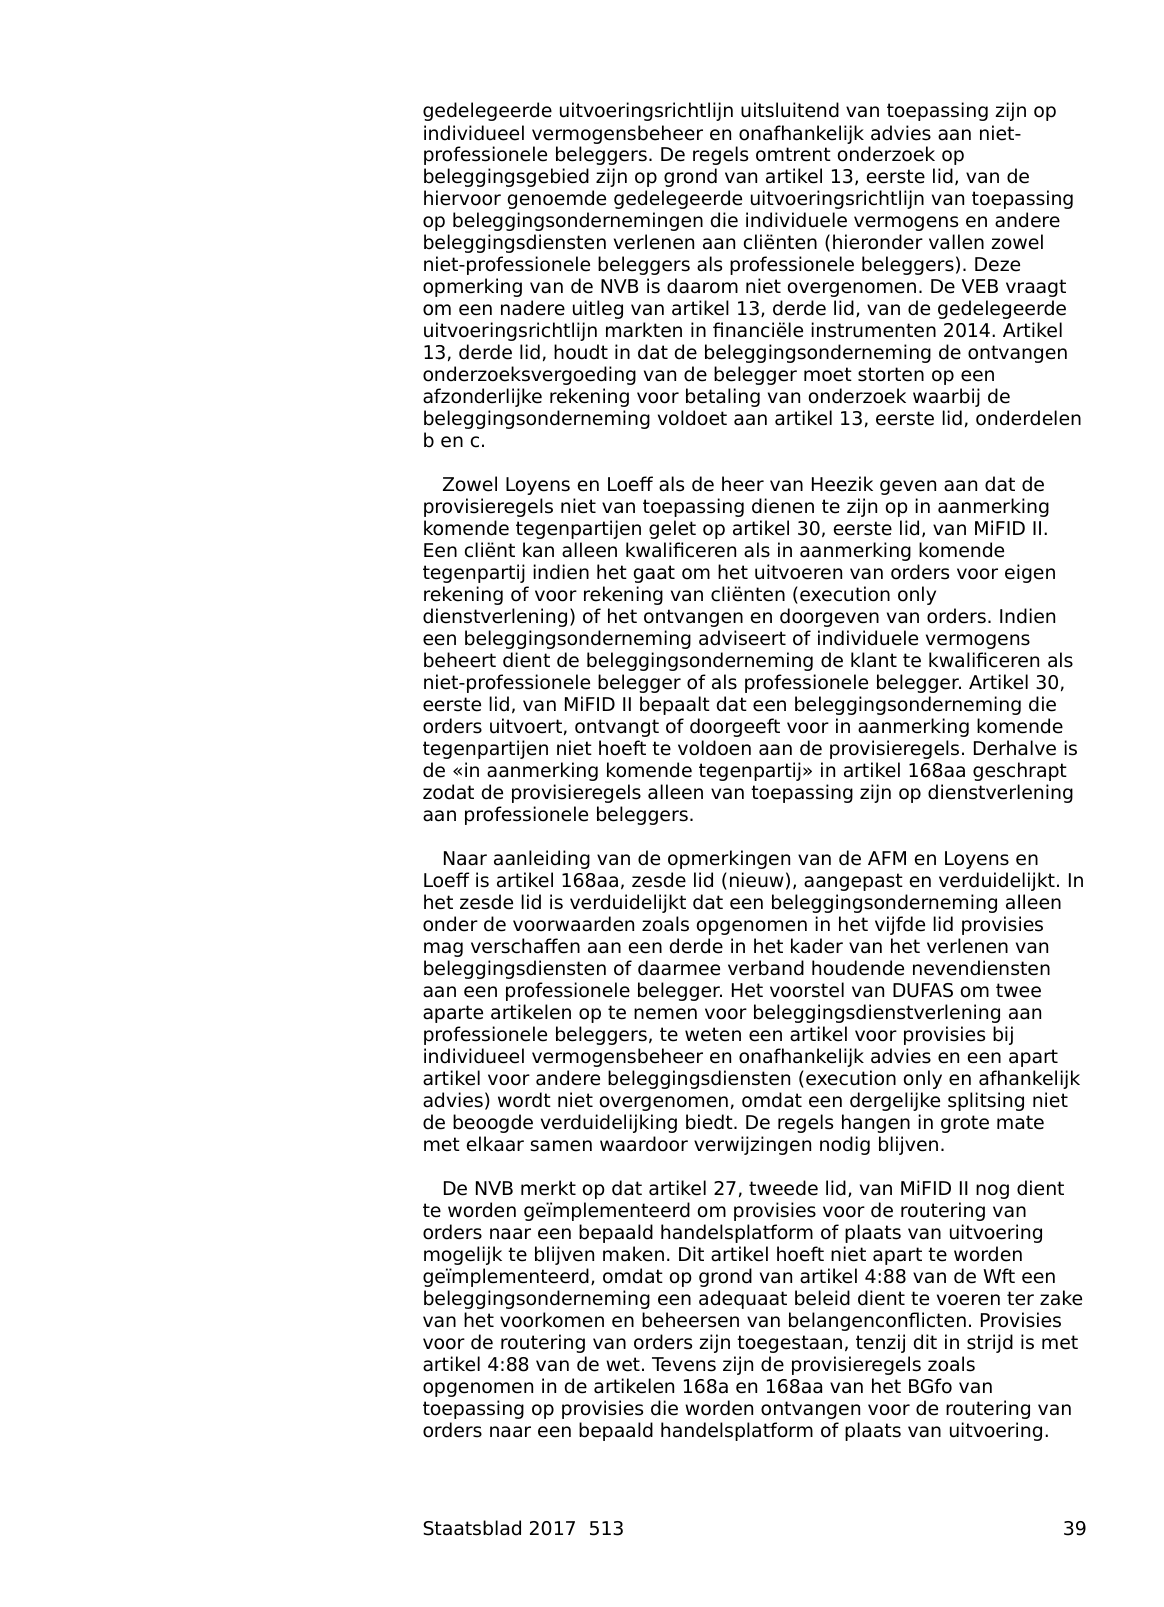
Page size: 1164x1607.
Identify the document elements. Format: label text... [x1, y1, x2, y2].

text Zowel Loyens en Loeff als de heer van Heezik geven aan dat de provisieregels niet van toepassing dienen te zijn op in aanmerking komende tegenpartijen gelet op artikel 30, eerste lid, van MiFID II. Een cliënt kan alleen kwalificeren als in aanmerking komende tegenpartij indien het gaat om het uitvoeren van orders voor eigen rekening of voor rekening van cliënten (execution only dienstverlening) of het ontvangen en doorgeven van orders. Indien een beleggingsonderneming adviseert of individuele vermogens beheert dient de beleggingsonderneming de klant te kwalificeren als niet-professionele belegger of als professionele belegger. Artikel 30, eerste lid, van MiFID II bepaalt dat een beleggingsonderneming die orders uitvoert, ontvangt of doorgeeft voor in aanmerking komende tegenpartijen niet hoeft te voldoen aan de provisieregels. Derhalve is de «in aanmerking komende tegenpartij» in artikel 168aa geschrapt zodat de provisieregels alleen van toepassing zijn op dienstverlening aan professionele beleggers. [422, 474, 1087, 826]
text De NVB merkt op dat artikel 27, tweede lid, van MiFID II nog dient te worden geïmplementeerd om provisies voor de routering van orders naar een bepaald handelsplatform of plaats van uitvoering mogelijk te blijven maken. Dit artikel hoeft niet apart te worden geïmplementeerd, omdat op grond van artikel 4:88 van de Wft een beleggingsonderneming een adequaat beleid dient te voeren ter zake van het voorkomen en beheersen van belangenconflicten. Provisies voor de routering van orders zijn toegestaan, tenzij dit in strijd is met artikel 4:88 van de wet. Tevens zijn de provisieregels zoals opgenomen in de artikelen 168a en 168aa van het BGfo van toepassing op provisies die worden ontvangen voor de routering van orders naar een bepaald handelsplatform of plaats van uitvoering. [422, 1178, 1087, 1442]
text Naar aanleiding van de opmerkingen van de AFM en Loyens en Loeff is artikel 168aa, zesde lid (nieuw), aangepast en verduidelijkt. In het zesde lid is verduidelijkt dat een beleggingsonderneming alleen onder de voorwaarden zoals opgenomen in het vijfde lid provisies mag verschaffen aan een derde in het kader van het verlenen van beleggingsdiensten of daarmee verband houdende nevendiensten aan een professionele belegger. Het voorstel van DUFAS om twee aparte artikelen op te nemen voor beleggingsdienstverlening aan professionele beleggers, te weten een artikel voor provisies bij individueel vermogensbeheer en onafhankelijk advies en een apart artikel voor andere beleggingsdiensten (execution only en afhankelijk advies) wordt niet overgenomen, omdat een dergelijke splitsing niet de beoogde verduidelijking biedt. De regels hangen in grote mate met elkaar samen waardoor verwijzingen nodig blijven. [422, 848, 1087, 1156]
text gedelegeerde uitvoeringsrichtlijn uitsluitend van toepassing zijn op individueel vermogensbeheer en onafhankelijk advies aan niet-professionele beleggers. De regels omtrent onderzoek op beleggingsgebied zijn op grond van artikel 13, eerste lid, van de hiervoor genoemde gedelegeerde uitvoeringsrichtlijn van toepassing op beleggingsondernemingen die individuele vermogens en andere beleggingsdiensten verlenen aan cliënten (hieronder vallen zowel niet-professionele beleggers als professionele beleggers). Deze opmerking van de NVB is daarom niet overgenomen. De VEB vraagt om een nadere uitleg van artikel 13, derde lid, van de gedelegeerde uitvoeringsrichtlijn markten in financiële instrumenten 2014. Artikel 13, derde lid, houdt in dat de beleggingsonderneming de ontvangen onderzoeksvergoeding van de belegger moet storten op een afzonderlijke rekening voor betaling van onderzoek waarbij de beleggingsonderneming voldoet aan artikel 13, eerste lid, onderdelen b en c. [422, 100, 1087, 452]
